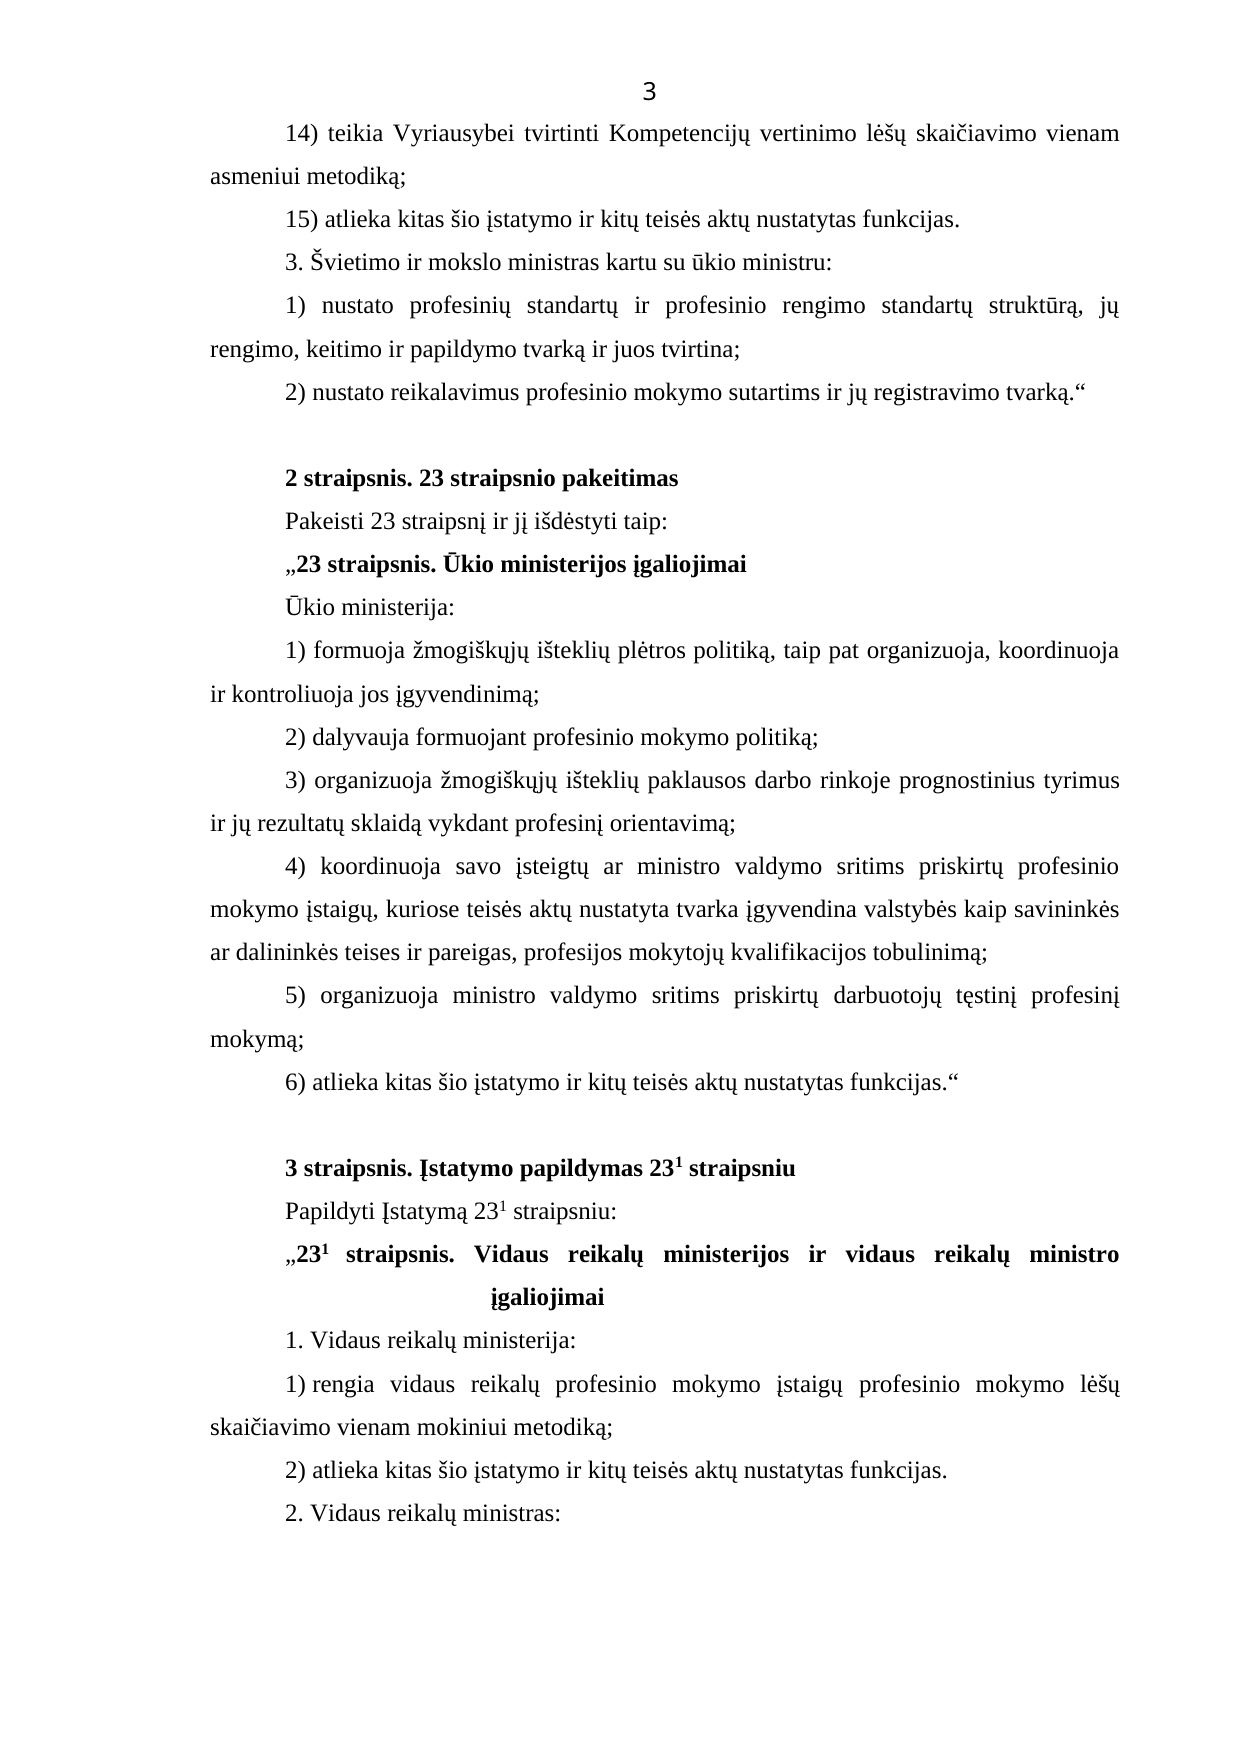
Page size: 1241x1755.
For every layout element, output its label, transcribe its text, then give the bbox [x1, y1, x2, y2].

text 14) teikia Vyriausybei tvirtinti Kompetencijų vertinimo lėšų skaičiavimo vienam asmeniui metodiką; [210, 118, 1120, 190]
text 2. Vidaus reikalų ministras: [210, 1498, 1120, 1527]
text 3. Švietimo ir mokslo ministras kartu su ūkio ministru: [210, 247, 1120, 276]
text 4) koordinuoja savo įsteigtų ar ministro valdymo sritims priskirtų profesinio mokymo įstaigų, kuriose teisės aktų nustatyta tvarka įgyvendina valstybės kaip savininkės ar dalininkės teises ir pareigas, profesijos mokytojų kvalifikacijos tobulinimą; [210, 851, 1120, 966]
text 3) organizuoja žmogiškųjų išteklių paklausos darbo rinkoje prognostinius tyrimus ir jų rezultatų sklaidą vykdant profesinį orientavimą; [210, 765, 1120, 837]
text 1) nustato profesinių standartų ir profesinio rengimo standartų struktūrą, jų rengimo, keitimo ir papildymo tvarką ir juos tvirtina; [210, 291, 1120, 362]
text 1) formuoja žmogiškųjų išteklių plėtros politiką, taip pat organizuoja, koordinuoja ir kontroliuoja jos įgyvendinimą; [210, 636, 1120, 707]
text 2 straipsnis. 23 straipsnio pakeitimas [210, 463, 1120, 492]
text „23 straipsnis. Ūkio ministerijos įgaliojimai [210, 549, 1120, 578]
text 1) rengia vidaus reikalų profesinio mokymo įstaigų profesinio mokymo lėšų skaičiavimo vienam mokiniui metodiką; [210, 1369, 1120, 1441]
text 6) atlieka kitas šio įstatymo ir kitų teisės aktų nustatytas funkcijas.“ [210, 1067, 1120, 1096]
text 5) organizuoja ministro valdymo sritims priskirtų darbuotojų tęstinį profesinį mokymą; [210, 981, 1120, 1052]
text „231 straipsnis. Vidaus reikalų ministerijos ir vidaus reikalų ministro įgaliojimai [285, 1239, 1120, 1311]
text 2) dalyvauja formuojant profesinio mokymo politiką; [210, 722, 1120, 751]
text Papildyti Įstatymą 231 straipsniu: [210, 1196, 1120, 1225]
text 1. Vidaus reikalų ministerija: [210, 1326, 1120, 1354]
text Ūkio ministerija: [210, 592, 1120, 621]
text Pakeisti 23 straipsnį ir jį išdėstyti taip: [210, 506, 1120, 535]
text 3 straipsnis. Įstatymo papildymas 231 straipsniu [210, 1153, 1120, 1182]
text 15) atlieka kitas šio įstatymo ir kitų teisės aktų nustatytas funkcijas. [210, 204, 1120, 233]
text 2) atlieka kitas šio įstatymo ir kitų teisės aktų nustatytas funkcijas. [210, 1455, 1120, 1484]
text 2) nustato reikalavimus profesinio mokymo sutartims ir jų registravimo tvarką.“ [210, 377, 1120, 406]
